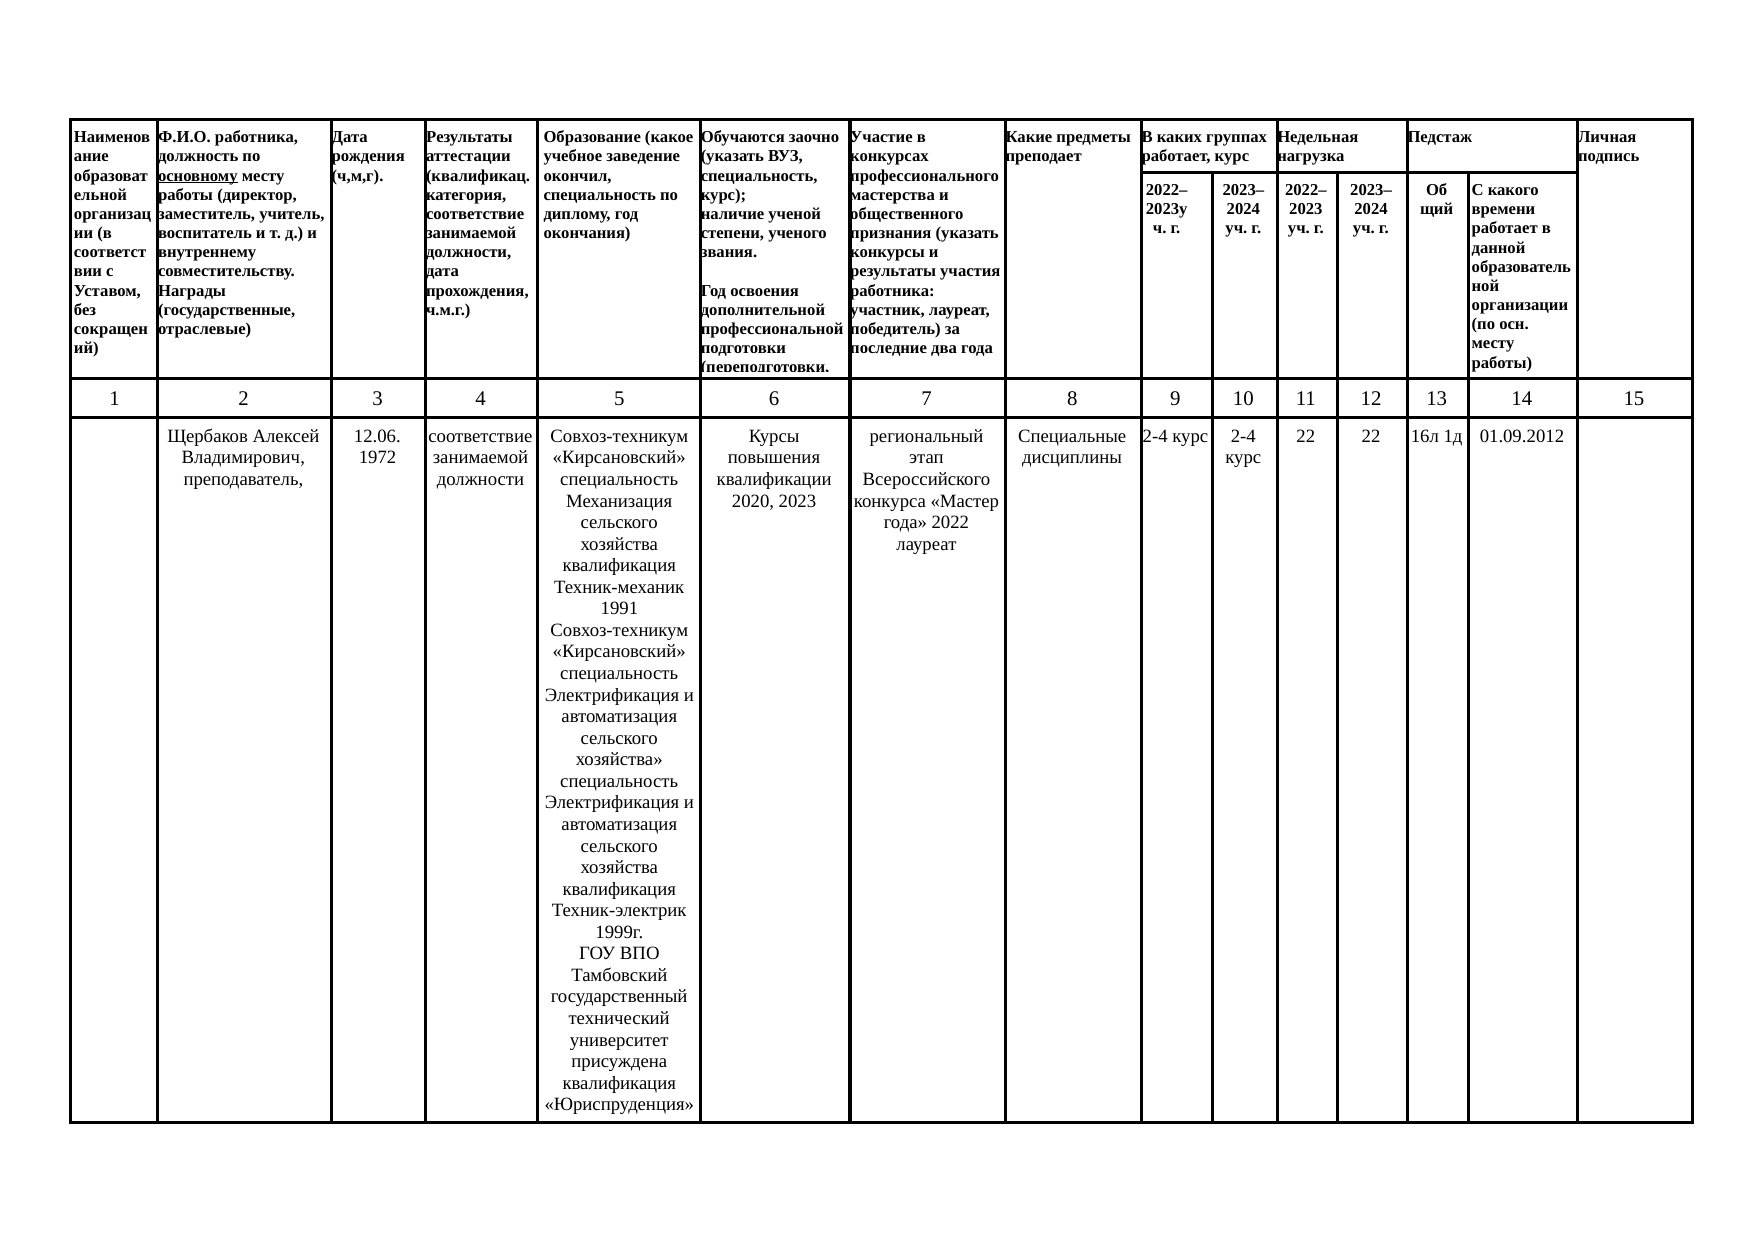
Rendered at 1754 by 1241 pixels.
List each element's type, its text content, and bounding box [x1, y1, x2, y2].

table_cell 10 [1214, 380, 1276, 416]
table_cell 2023– 2024 уч. г. [1339, 174, 1406, 377]
table_header Личная подпись [1579, 121, 1691, 377]
table_header Наименование образовательной организации (в соответствии с Уставом, без сокращений) [72, 121, 156, 377]
table_cell 2-4 курс [1214, 419, 1276, 1121]
table_cell 2022– 2023 уч. г. [1279, 174, 1336, 377]
table_cell 7 [852, 380, 1004, 416]
table_cell 14 [1470, 380, 1576, 416]
table_cell 2 [159, 380, 330, 416]
table_cell 15 [1579, 380, 1691, 416]
table_cell 22 [1279, 419, 1336, 1121]
table_cell 16л 1д [1409, 419, 1467, 1121]
table_cell С какого времени работает в данной образовательной организации (по осн. месту работы) [1470, 174, 1576, 377]
table_cell 3 [333, 380, 424, 416]
table_header Образование (какое учебное заведение окончил, специальность по диплому, год окончания) [539, 121, 699, 377]
table_header Ф.И.О. работника, должность по основному месту работы (директор, заместитель, учитель, воспитатель и т. д.) и внутреннему совместительству. Награды (государственные, отраслевые) [159, 121, 330, 377]
table_cell 12 [1339, 380, 1406, 416]
table_cell Общий [1409, 174, 1467, 377]
table_header Результаты аттестации (квалификац. категория, соответствие занимаемой должности, дата прохождения, ч.м.г.) [427, 121, 536, 377]
table_cell Совхоз-техникум «Кирсановский» специальность Механизация сельского хозяйства квалификация Техник-механик 1991 Совхоз-техникум «Кирсановский» специальность Электрификация и автоматизация сельского хозяйства» специальность Электрификация и автоматизация сельского хозяйства квалификация Техник-электрик 1999г. ГОУ ВПО Тамбовский государственный технический университет присуждена квалификация «Юриспруденция» [539, 419, 699, 1121]
table_cell 2022– 2023уч. г. [1143, 174, 1211, 377]
table_cell 01.09.2012 [1470, 419, 1576, 1121]
table_cell 2-4 курс [1143, 419, 1211, 1121]
table_cell Курсы повышения квалификации 2020, 2023 [702, 419, 848, 1121]
table_cell 12.06. 1972 [333, 419, 424, 1121]
table_cell 1 [72, 380, 156, 416]
table_cell 4 [427, 380, 536, 416]
table_header Дата рождения (ч,м,г). [333, 121, 424, 377]
table_cell Щербаков Алексей Владимирович, преподаватель, [159, 419, 330, 1121]
table_cell [1579, 419, 1691, 1121]
table_cell 11 [1279, 380, 1336, 416]
table_header Обучаются заочно (указать ВУЗ, специальность, курс); наличие ученой степени, ученого звания. Год освоения дополнительной профессиональной подготовки (переподготовки, повышения квалификации) [702, 121, 848, 377]
table_header Педстаж [1409, 121, 1576, 171]
table_cell региональный этап Всероссийского конкурса «Мастер года» 2022 лауреат [852, 419, 1004, 1121]
table_cell 22 [1339, 419, 1406, 1121]
table_header Недельная нагрузка [1279, 121, 1406, 171]
table_cell [72, 419, 156, 1121]
table_cell 13 [1409, 380, 1467, 416]
table_header Участие в конкурсах профессионального мастерства и общественного признания (указать конкурсы и результаты участия работника: участник, лауреат, победитель) за последние два года [852, 121, 1004, 377]
table_cell 8 [1007, 380, 1140, 416]
table_header В каких группах работает, курс [1143, 121, 1276, 171]
table_cell соответствие занимаемой должности [427, 419, 536, 1121]
table_header Какие предметы преподает [1007, 121, 1140, 377]
table_cell 9 [1143, 380, 1211, 416]
table_cell 6 [702, 380, 848, 416]
table_cell Специальные дисциплины [1007, 419, 1140, 1121]
table_cell 5 [539, 380, 699, 416]
table_cell 2023– 2024 уч. г. [1214, 174, 1276, 377]
